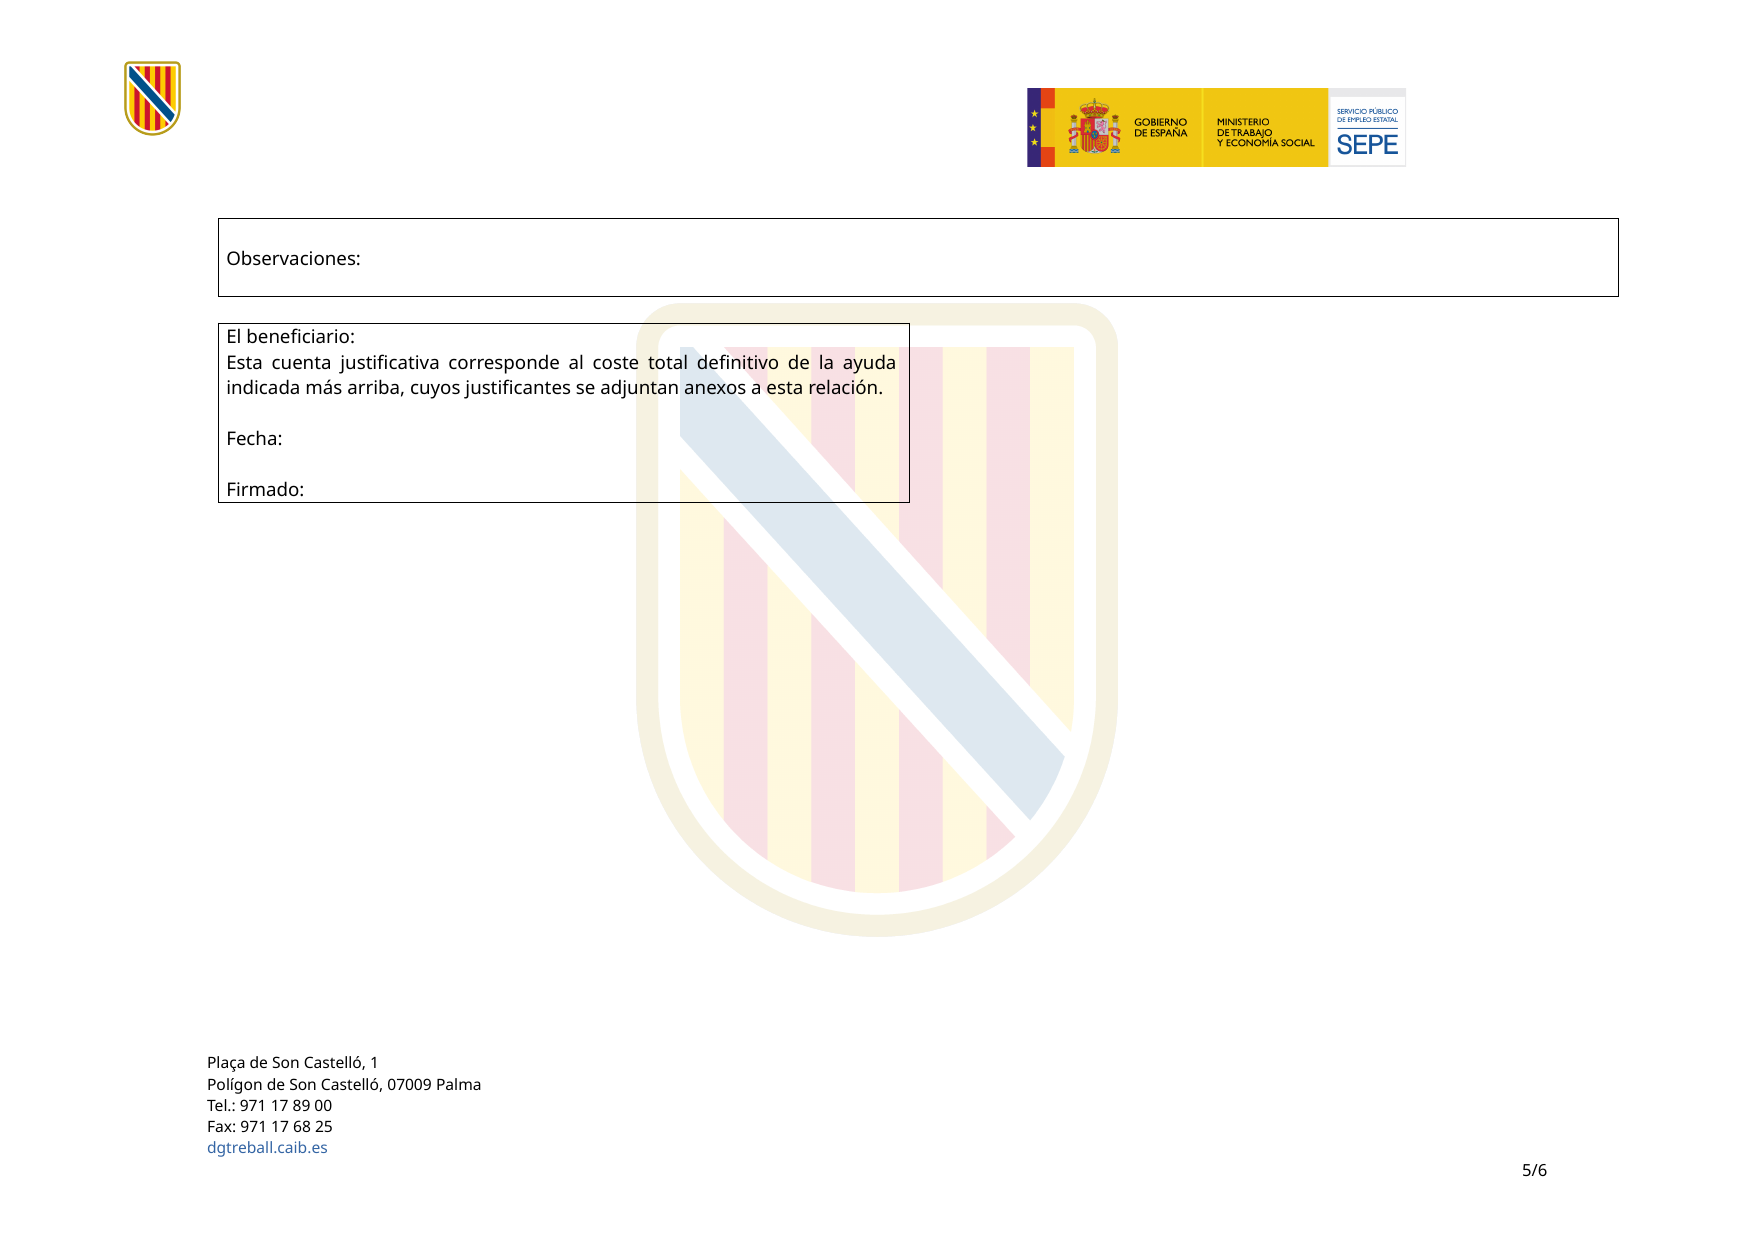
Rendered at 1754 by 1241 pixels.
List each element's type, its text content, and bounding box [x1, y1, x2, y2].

table_cell Esta cuenta justificativa corresponde al coste total definitivo de la ayuda indicada más arriba, cuyos justificantes se adjuntan anexos a esta relación. Fecha: Firmado: [219, 349, 483, 502]
table_header El beneficiario: [219, 324, 483, 349]
picture [1027, 88, 1406, 167]
table_header [1271, 219, 1618, 296]
table_header [425, 219, 483, 296]
picture [106, 33, 199, 164]
table_header Observaciones: [219, 219, 425, 296]
